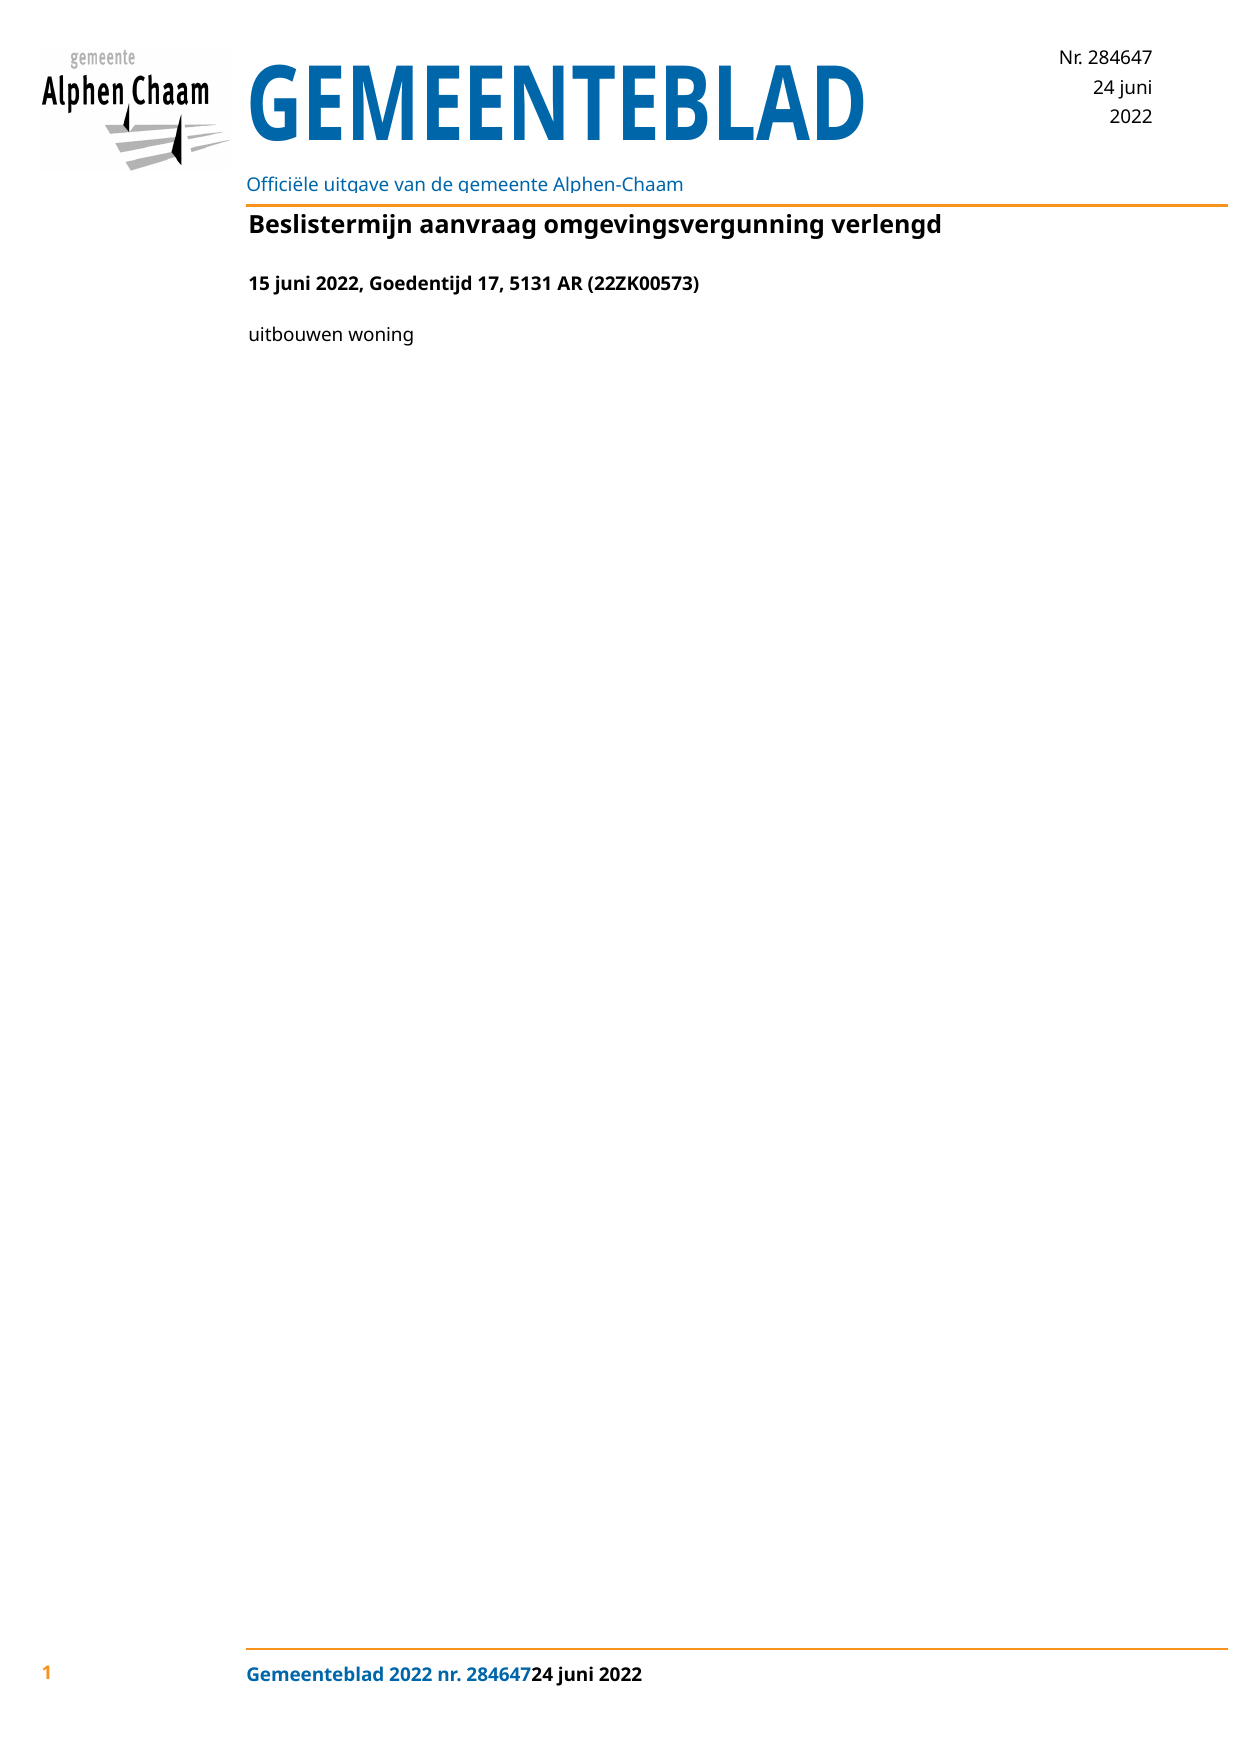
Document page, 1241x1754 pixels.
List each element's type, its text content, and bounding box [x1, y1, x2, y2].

text 15 juni 2022, Goedentijd 17, 5131 AR (22ZK00573) [248, 270, 1152, 296]
picture [41, 47, 231, 172]
text uitbouwen woning [248, 321, 1152, 346]
text Beslistermijn aanvraag omgevingsvergunning verlengd [248, 207, 1152, 241]
